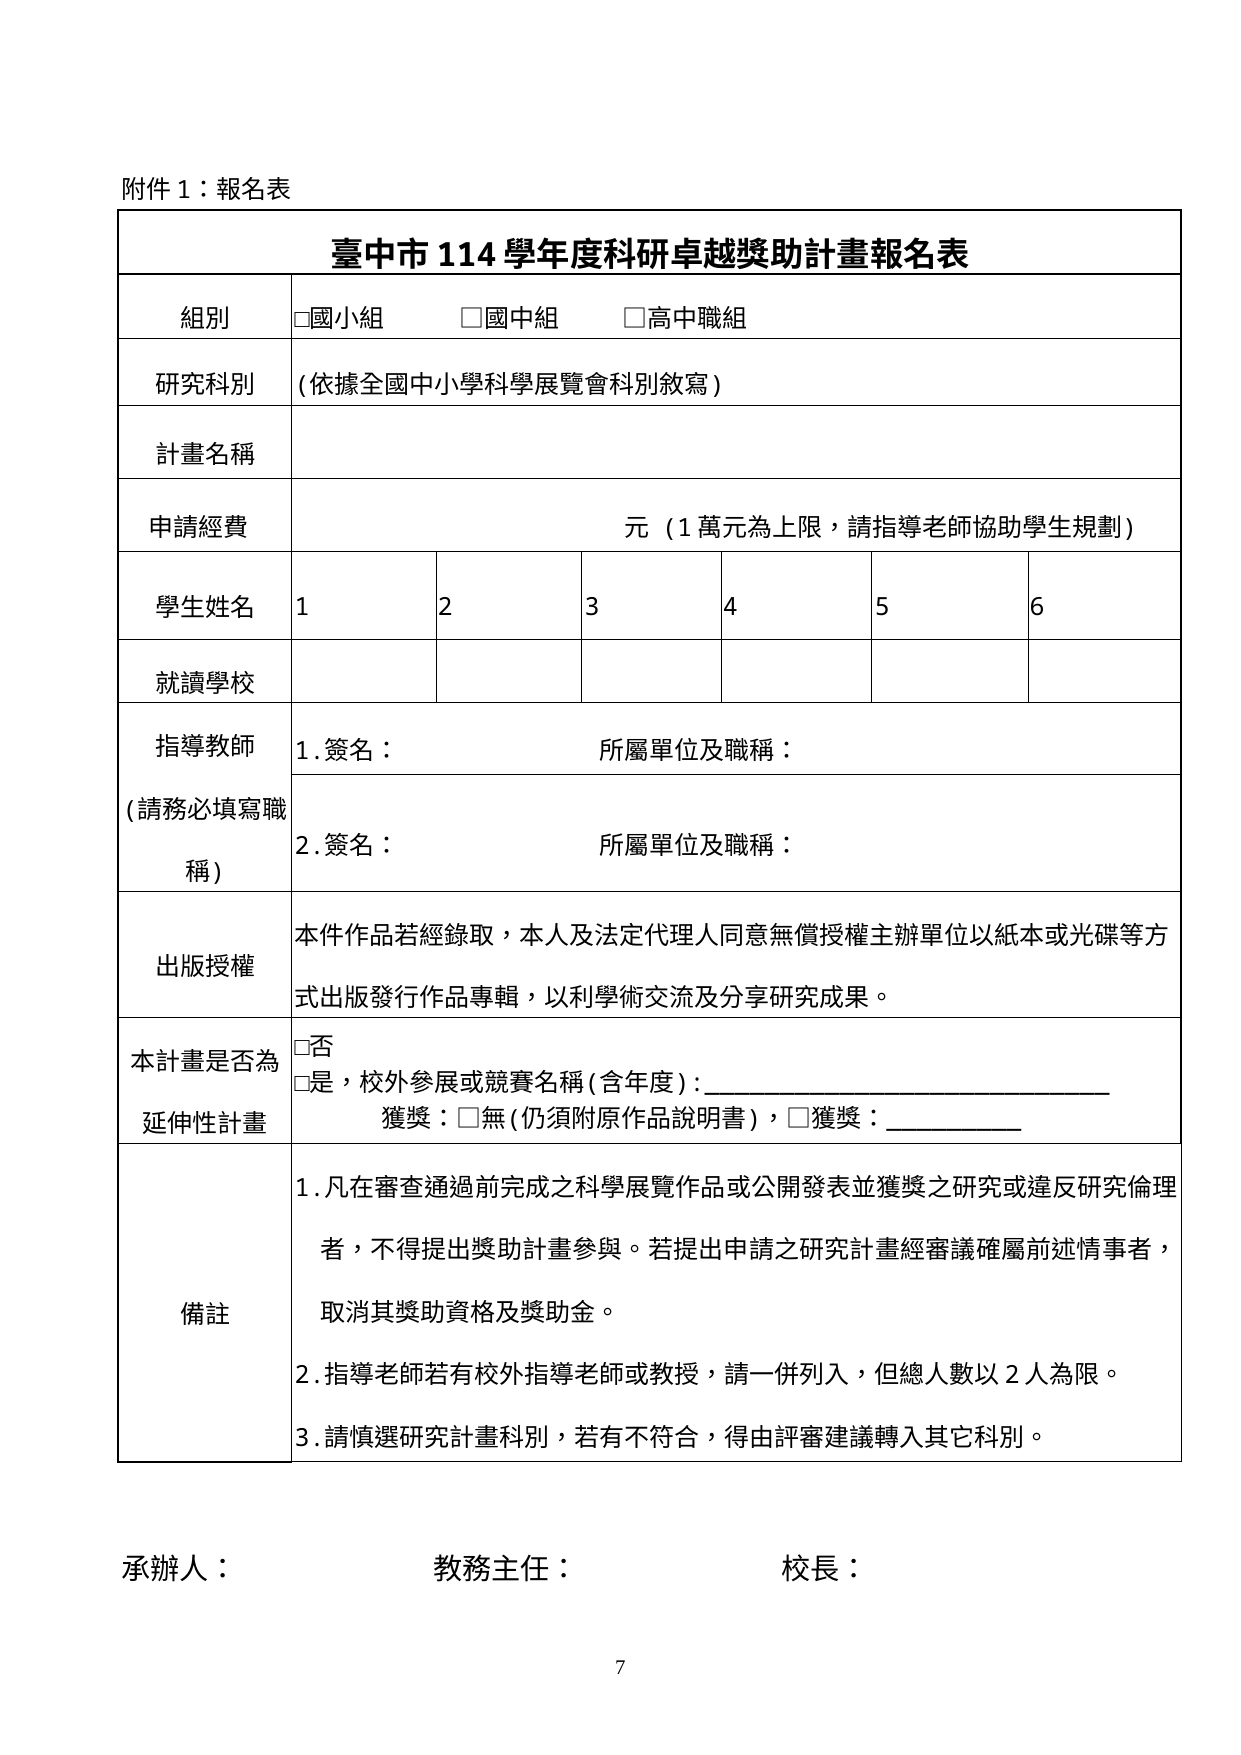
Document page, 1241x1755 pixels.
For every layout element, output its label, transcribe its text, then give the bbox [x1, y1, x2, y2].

table_cell 2.簽名： 所屬單位及職稱： [292, 775, 1180, 891]
table_cell 出版授權 [119, 892, 291, 1017]
table_cell [1029, 640, 1180, 702]
table_cell (依據全國中小學科學展覽會科別敘寫) [292, 339, 1180, 405]
table_cell 2 [437, 552, 581, 639]
table_cell □否 □是，校外參展或競賽名稱(含年度):___________________________ 獲獎：□無(仍須附原作品說明書)，□獲獎：_________ [292, 1018, 1180, 1143]
table_cell [581, 1462, 872, 1525]
table_cell [582, 640, 721, 702]
table_cell [872, 1525, 1181, 1588]
table_cell 備註 [119, 1144, 291, 1461]
table_cell [437, 640, 581, 702]
table_cell 元 (1萬元為上限，請指導老師協助學生規劃) [292, 479, 1180, 551]
table_cell 教務主任： [291, 1525, 581, 1588]
table_cell □國小組 □國中組 □高中職組 [292, 275, 1180, 338]
table_cell 1.簽名： 所屬單位及職稱： [292, 703, 1180, 774]
table_cell 計畫名稱 [119, 406, 291, 478]
table_cell 1 [292, 552, 436, 639]
table_cell 就讀學校 [119, 640, 291, 702]
table_cell 本計畫是否為 延伸性計畫 [119, 1018, 291, 1143]
table_cell [118, 1463, 291, 1525]
table_header [581, 146, 872, 209]
table_cell 本件作品若經錄取，本人及法定代理人同意無償授權主辦單位以紙本或光碟等方式出版發行作品專輯，以利學術交流及分享研究成果。 [292, 892, 1180, 1017]
table_cell 校長： [581, 1525, 872, 1588]
table_cell 承辦人： [118, 1525, 291, 1588]
table_cell [292, 406, 1180, 478]
table_cell 申請經費 [119, 479, 291, 551]
table_cell 6 [1029, 552, 1180, 639]
table_header 附件1：報名表 [118, 146, 581, 209]
table_cell [291, 1462, 581, 1525]
table_cell [872, 640, 1028, 702]
table_cell 指導教師 (請務必填寫職稱) [119, 703, 291, 891]
table_cell 4 [722, 552, 871, 639]
table_cell 組別 [119, 275, 291, 338]
table_cell [722, 640, 871, 702]
table_cell 1.凡在審查通過前完成之科學展覽作品或公開發表並獲獎之研究或違反研究倫理者，不得提出獎助計畫參與。若提出申請之研究計畫經審議確屬前述情事者，取消其獎助資格及獎助金。 2.指導老師若有校外指導老師或教授，請一併列入，但總人數以2人為限。 3.請慎選研究計畫科別，若有不符合，得由評審建議轉入其它科別。 [292, 1144, 1181, 1461]
table_header [872, 146, 1181, 209]
table_cell [292, 640, 436, 702]
table_cell 臺中市114學年度科研卓越獎助計畫報名表 [119, 211, 1180, 273]
table_cell 研究科別 [119, 339, 291, 405]
table_cell [872, 1462, 1181, 1525]
table_cell 學生姓名 [119, 552, 291, 639]
table_cell 5 [872, 552, 1028, 639]
table_cell 3 [582, 552, 721, 639]
